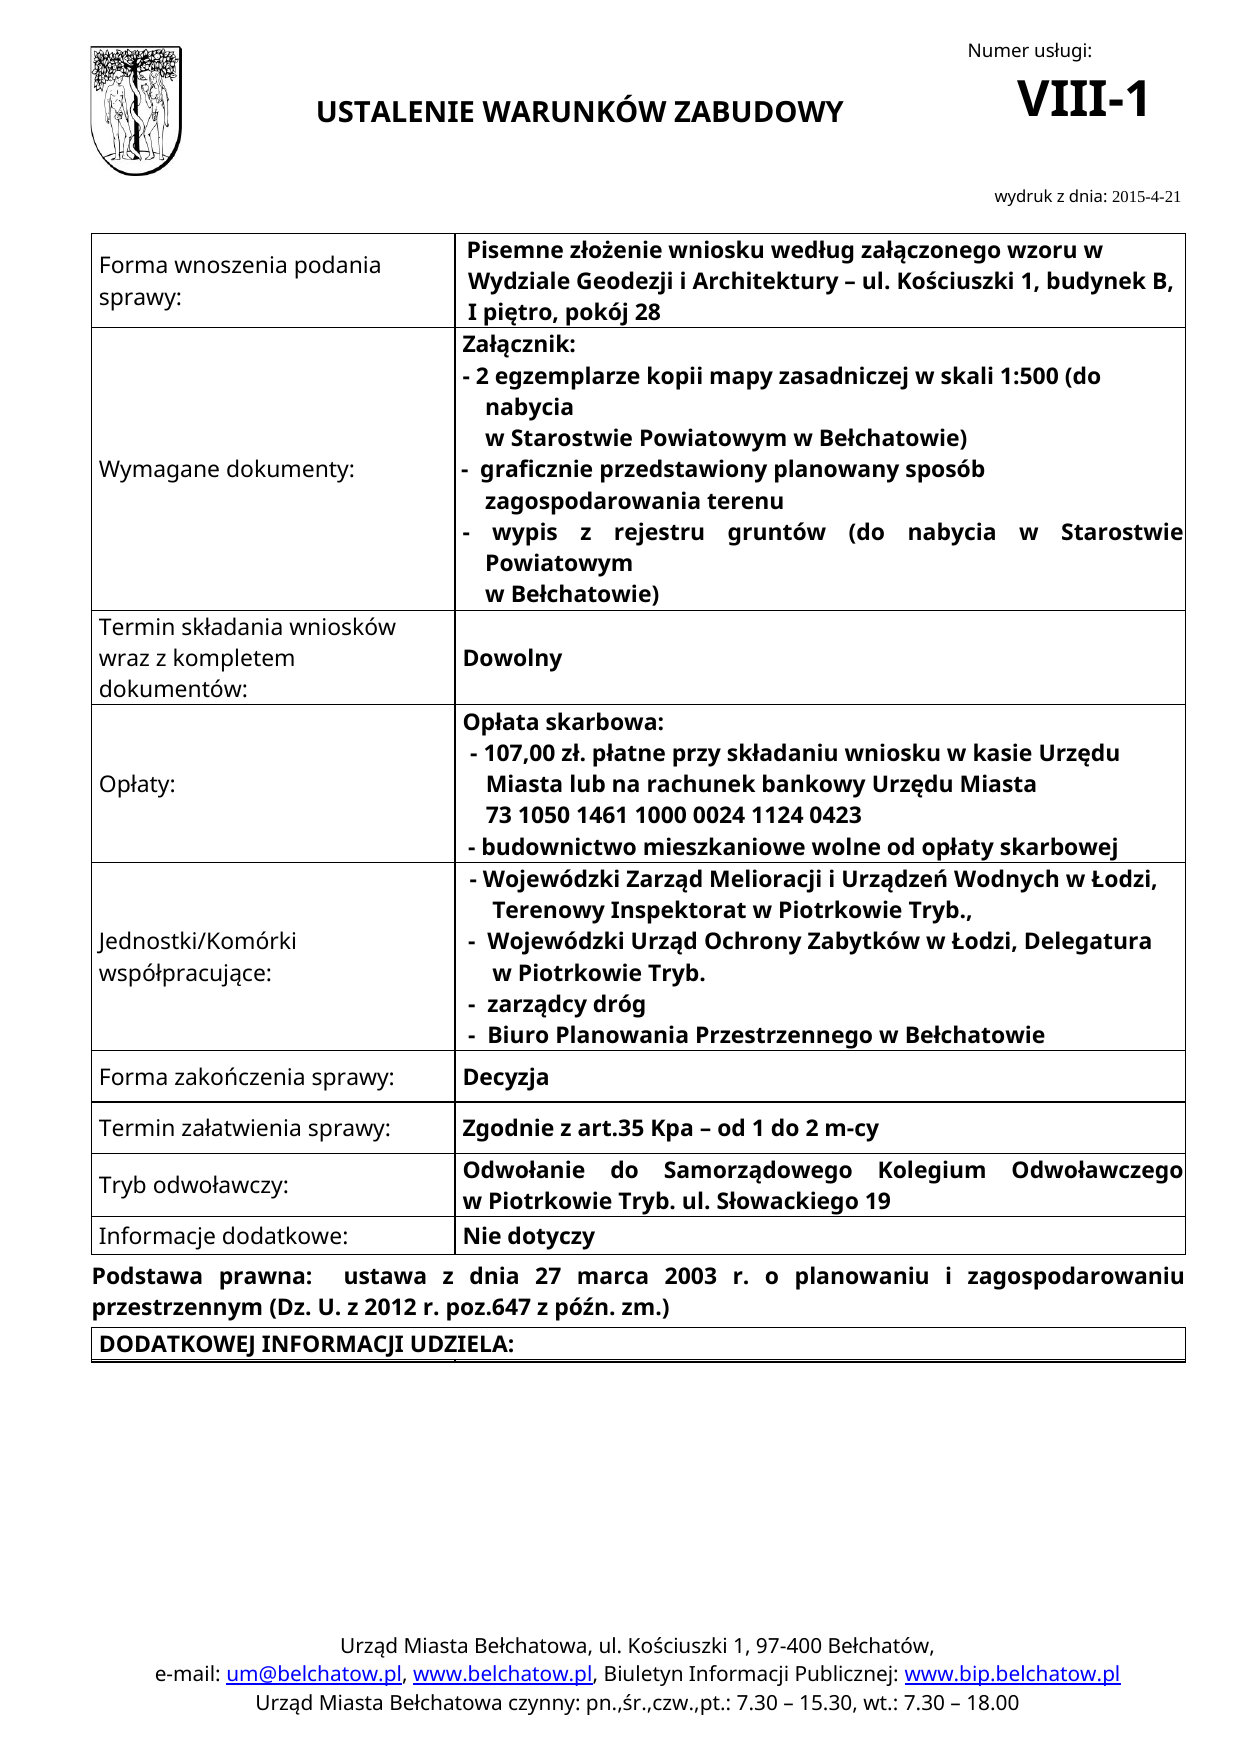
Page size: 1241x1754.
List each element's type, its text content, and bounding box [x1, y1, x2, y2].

table_cell Załącznik: - 2 egzemplarze kopii mapy zasadniczej w skali 1:500 (do nabycia w Starostwie Powiatowym w Bełchatowie) - graficznie przedstawiony planowany sposób zagospodarowania terenu - wypis z rejestru gruntów (do nabycia w Starostwie Powiatowym w Bełchatowie) [456, 328, 1185, 609]
table_cell Decyzja [456, 1051, 1185, 1101]
table_cell DODATKOWEJ INFORMACJI UDZIELA: [92, 1328, 1185, 1359]
table_cell Jednostki/Komórki współpracujące: [92, 863, 454, 1050]
table_cell Wymagane dokumenty: [92, 328, 454, 609]
table_cell Termin składania wniosków wraz z kompletem dokumentów: [92, 611, 454, 704]
table_cell Podstawa prawna: ustawa z dnia 27 marca 2003 r. o planowaniu i zagospodarowaniu przestrzennym (Dz. U. z 2012 r. poz.647 z późn. zm.) [91, 1255, 1185, 1327]
table_cell Termin załatwienia sprawy: [92, 1103, 454, 1152]
table_cell Opłaty: [92, 705, 454, 862]
table_cell - Wojewódzki Zarząd Melioracji i Urządzeń Wodnych w Łodzi, Terenowy Inspektorat w Piotrkowie Tryb., - Wojewódzki Urząd Ochrony Zabytków w Łodzi, Delegatura w Piotrkowie Tryb. - zarządcy dróg - Biuro Planowania Przestrzennego w Bełchatowie [456, 863, 1185, 1050]
table_cell Dowolny [456, 611, 1185, 704]
table_cell Tryb odwoławczy: [92, 1154, 454, 1216]
table_cell Zgodnie z art.35 Kpa – od 1 do 2 m-cy [456, 1103, 1185, 1152]
table_cell Nie dotyczy [456, 1217, 1185, 1254]
table_header Forma wnoszenia podania sprawy: [92, 234, 454, 327]
table_cell Forma zakończenia sprawy: [92, 1051, 454, 1101]
table_header Pisemne złożenie wniosku według załączonego wzoru w Wydziale Geodezji i Architektury – ul. Kościuszki 1, budynek B, I piętro, pokój 28 [456, 234, 1185, 327]
table_cell Odwołanie do Samorządowego Kolegium Odwoławczego w Piotrkowie Tryb. ul. Słowackiego 19 [456, 1154, 1185, 1216]
table_cell Informacje dodatkowe: [92, 1217, 454, 1254]
table_cell Opłata skarbowa: - 107,00 zł. płatne przy składaniu wniosku w kasie Urzędu Miasta lub na rachunek bankowy Urzędu Miasta 73 1050 1461 1000 0024 1124 0423 - budownictwo mieszkaniowe wolne od opłaty skarbowej [456, 705, 1185, 862]
